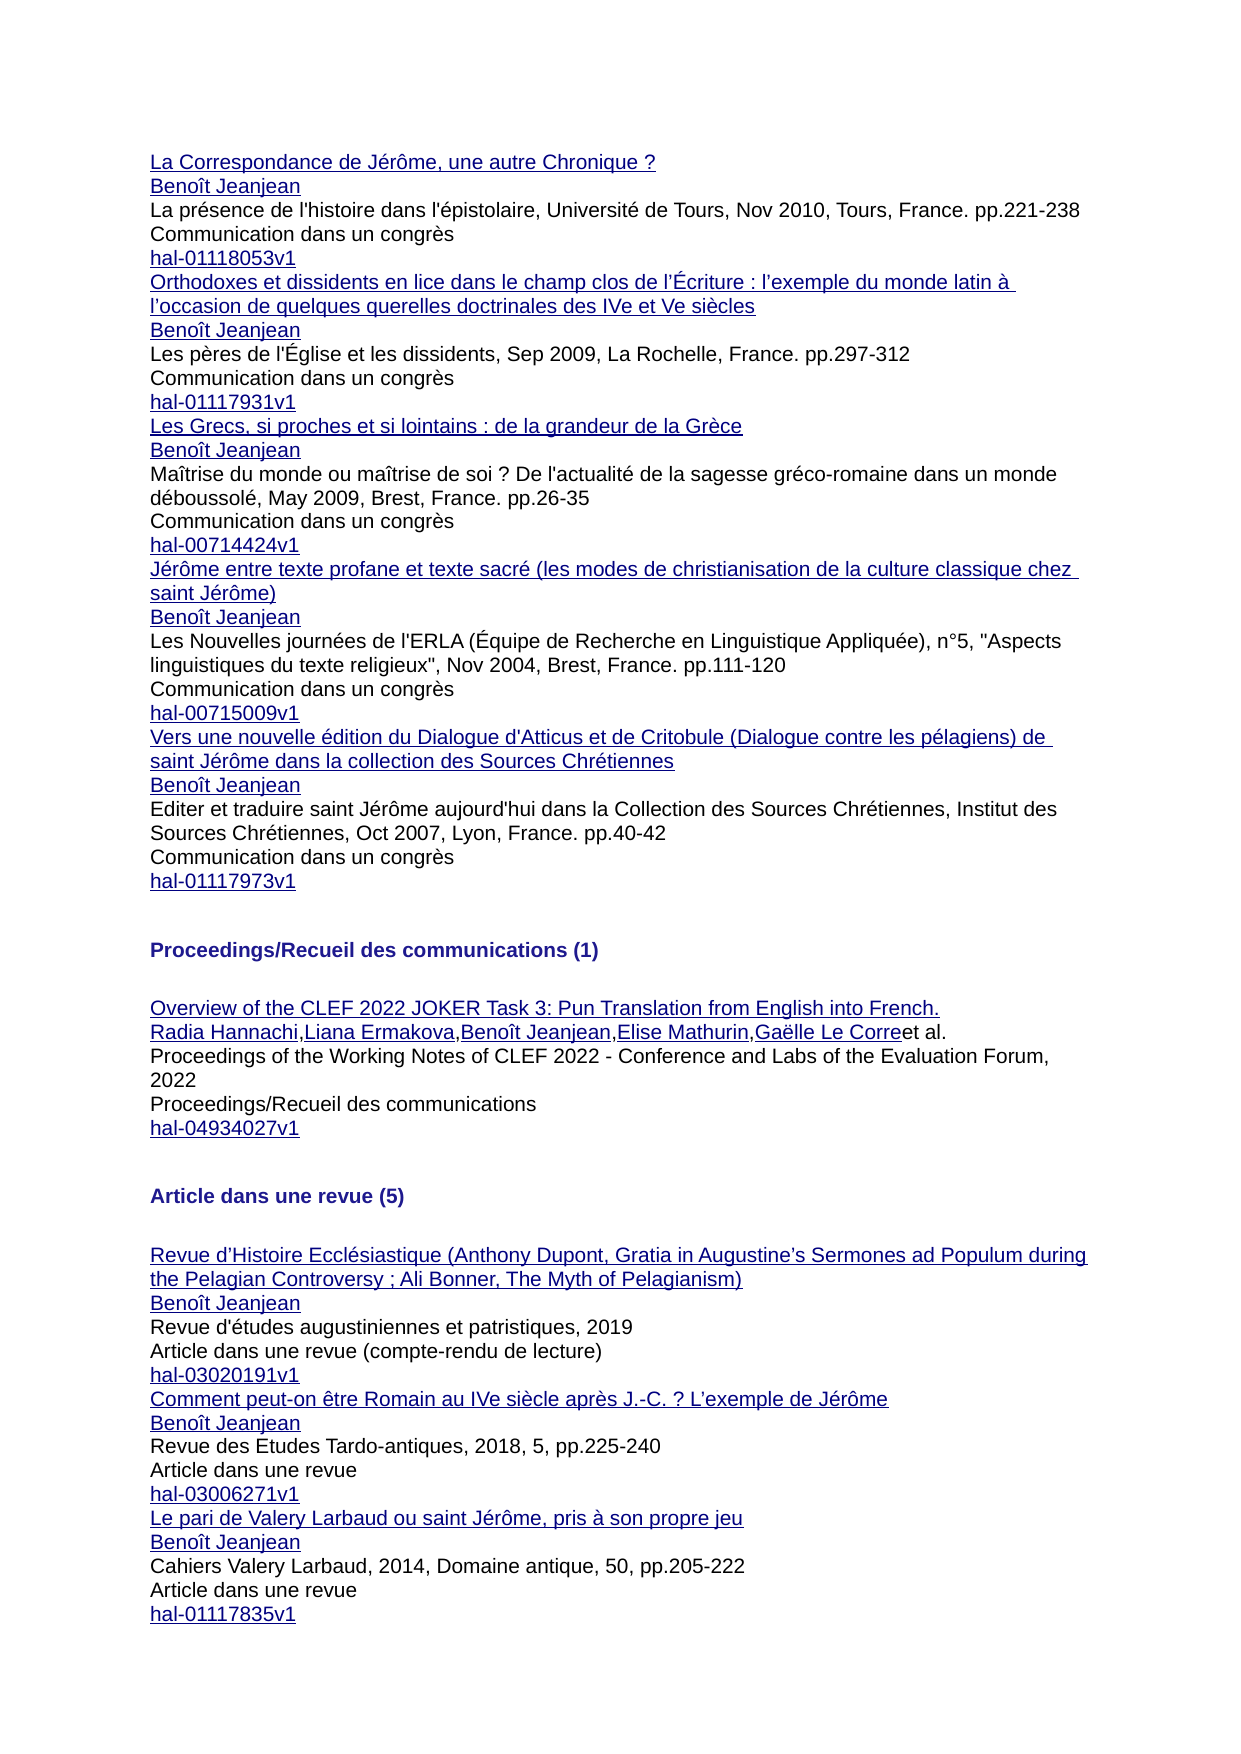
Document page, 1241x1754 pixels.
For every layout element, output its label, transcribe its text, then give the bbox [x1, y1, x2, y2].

table_cell Jérôme entre texte profane et texte sacré (les modes de christianisation de la culture classique chez saint Jérôme) Benoît Jeanjean Les Nouvelles journées de l'ERLA (Équipe de Recherche en Linguistique Appliquée), n°5, "Aspects linguistiques du texte religieux", Nov 2004, Brest, France. pp.111-120 Communication dans un congrès hal-00715009v1 [150, 557, 1090, 725]
table_header Revue d’Histoire Ecclésiastique (Anthony Dupont, Gratia in Augustine’s Sermones ad Populum during the Pelagian Controversy ; Ali Bonner, The Myth of Pelagianism) Benoît Jeanjean Revue d'études augustiniennes et patristiques, 2019 Article dans une revue (compte-rendu de lecture) hal-03020191v1 [150, 1243, 1090, 1386]
table_header Overview of the CLEF 2022 JOKER Task 3: Pun Translation from English into French. Radia Hannachi,Liana Ermakova,Benoît Jeanjean,Elise Mathurin,Gaëlle Le Correet al. Proceedings of the Working Notes of CLEF 2022 - Conference and Labs of the Evaluation Forum, 2022 Proceedings/Recueil des communications hal-04934027v1 [150, 996, 1090, 1139]
table_cell Les Grecs, si proches et si lointains : de la grandeur de la Grèce Benoît Jeanjean Maîtrise du monde ou maîtrise de soi ? De l'actualité de la sagesse gréco-romaine dans un monde déboussolé, May 2009, Brest, France. pp.26-35 Communication dans un congrès hal-00714424v1 [150, 414, 1090, 557]
table_cell Orthodoxes et dissidents en lice dans le champ clos de l’Écriture : l’exemple du monde latin à l’occasion de quelques querelles doctrinales des IVe et Ve siècles Benoît Jeanjean Les pères de l'Église et les dissidents, Sep 2009, La Rochelle, France. pp.297-312 Communication dans un congrès hal-01117931v1 [150, 270, 1090, 413]
table_cell La Correspondance de Jérôme, une autre Chronique ? Benoît Jeanjean La présence de l'histoire dans l'épistolaire, Université de Tours, Nov 2010, Tours, France. pp.221-238 Communication dans un congrès hal-01118053v1 [150, 150, 1090, 270]
table_cell Comment peut-on être Romain au IVe siècle après J.-C. ? L’exemple de Jérôme Benoît Jeanjean Revue des Etudes Tardo-antiques, 2018, 5, pp.225-240 Article dans une revue hal-03006271v1 [150, 1386, 1090, 1506]
table_cell Le pari de Valery Larbaud ou saint Jérôme, pris à son propre jeu Benoît Jeanjean Cahiers Valery Larbaud, 2014, Domaine antique, 50, pp.205-222 Article dans une revue hal-01117835v1 [150, 1506, 1090, 1626]
subtitle Article dans une revue (5) [150, 1184, 1090, 1208]
table_cell Vers une nouvelle édition du Dialogue d'Atticus et de Critobule (Dialogue contre les pélagiens) de saint Jérôme dans la collection des Sources Chrétiennes Benoît Jeanjean Editer et traduire saint Jérôme aujourd'hui dans la Collection des Sources Chrétiennes, Institut des Sources Chrétiennes, Oct 2007, Lyon, France. pp.40-42 Communication dans un congrès hal-01117973v1 [150, 725, 1090, 893]
subtitle Proceedings/Recueil des communications (1) [150, 937, 1090, 961]
